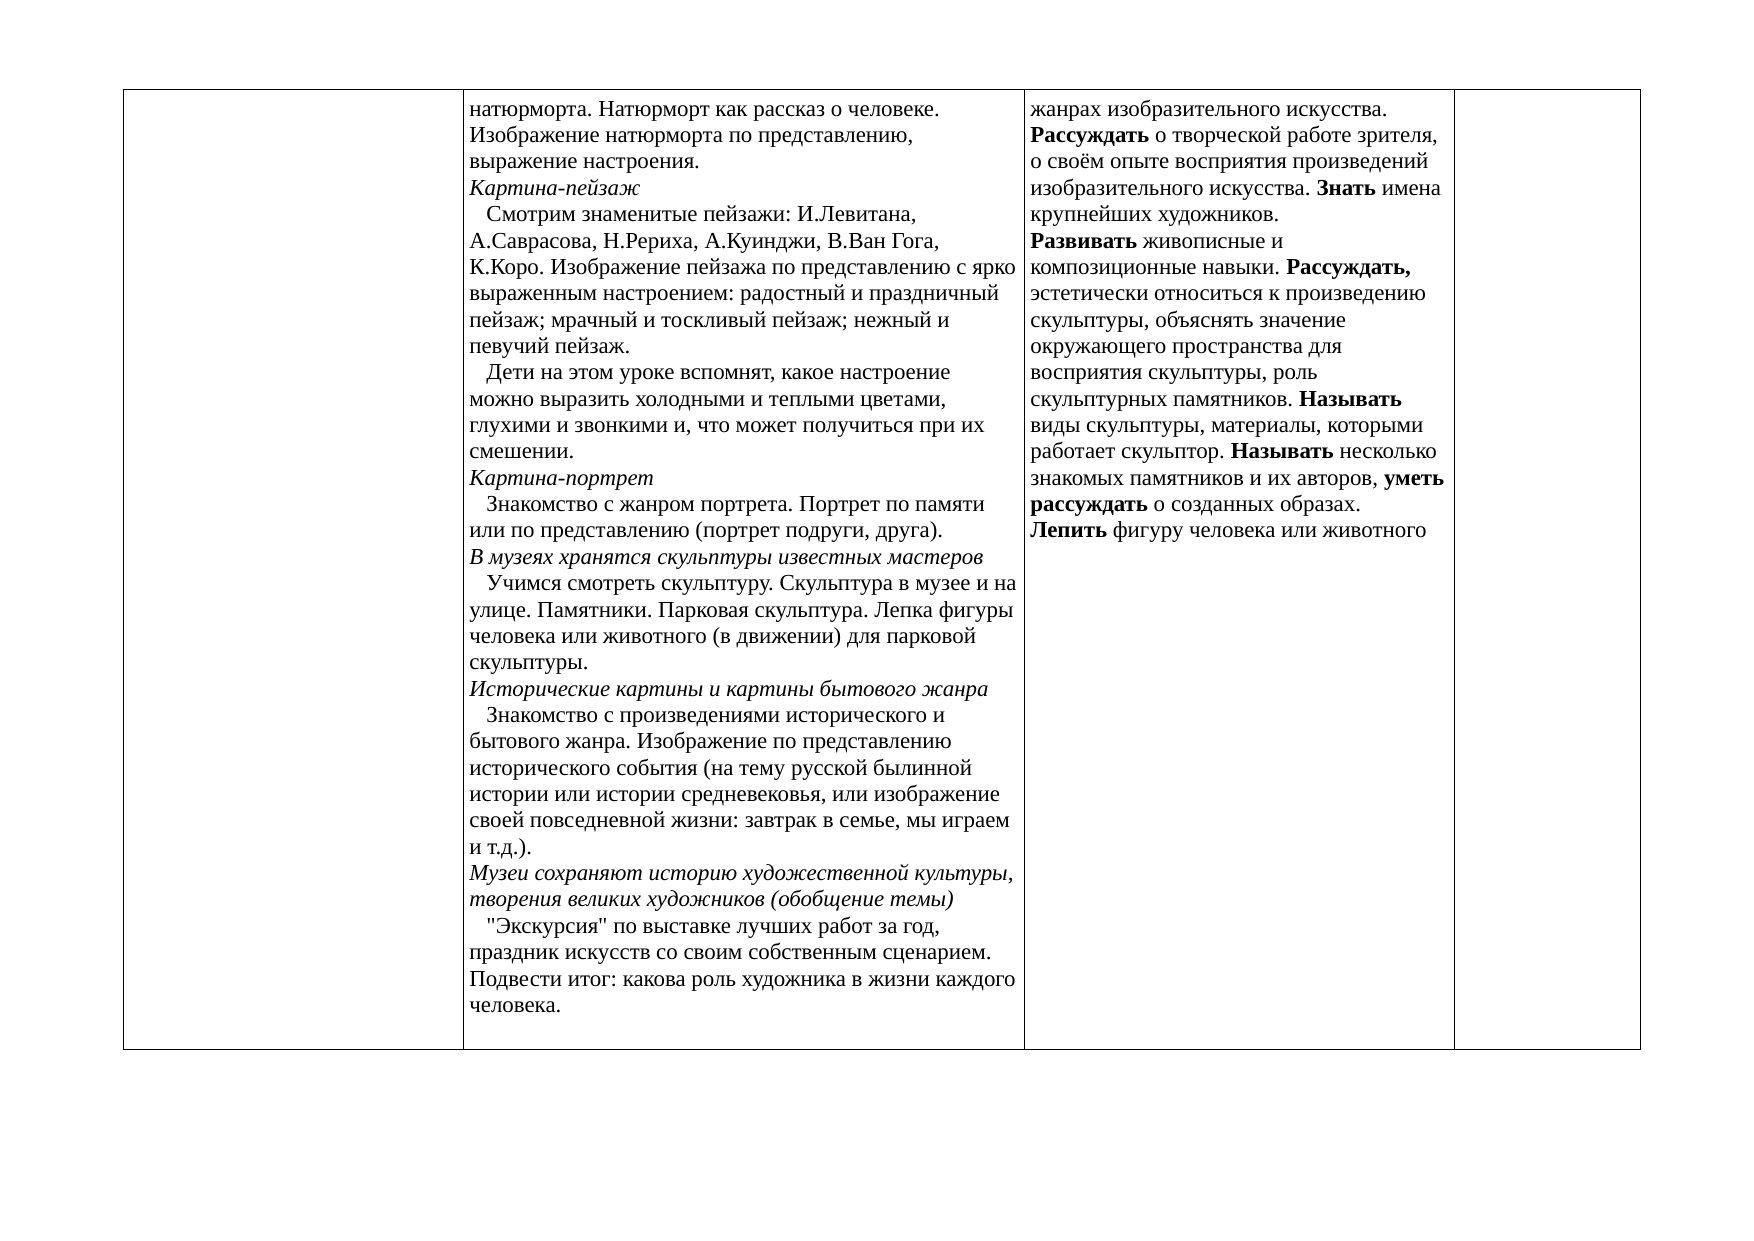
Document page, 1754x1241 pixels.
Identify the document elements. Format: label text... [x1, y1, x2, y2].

table_cell [1455, 90, 1640, 1049]
table_cell жанрах изобразительного искусства. Рассуждать о творческой работе зрителя, о своём опыте восприятия произведений изобразительного искусства. Знать имена крупнейших художников. Развивать живописные и композиционные навыки. Рассуждать, эстетически относиться к произведению скульптуры, объяснять значение окружающего пространства для восприятия скульптуры, роль скульптурных памятников. Называть виды скульптуры, материалы, которыми работает скульптор. Называть несколько знакомых памятников и их авторов, уметь рассуждать о созданных образах. Лепить фигуру человека или животного [1025, 90, 1454, 1049]
table_cell натюрморта. Натюрморт как рассказ о человеке. Изображение натюрморта по представлению, выражение настроения. Картина-пейзаж Смотрим знаменитые пейзажи: И.Левитана, А.Саврасова, Н.Рериха, А.Куинджи, В.Ван Гога, К.Коро. Изображение пейзажа по представлению с ярко выраженным настроением: радостный и праздничный пейзаж; мрачный и тоскливый пейзаж; нежный и певучий пейзаж. Дети на этом уроке вспомнят, какое настроение можно выразить холодными и теплыми цветами, глухими и звонкими и, что может получиться при их смешении. Картина-портрет Знакомство с жанром портрета. Портрет по памяти или по представлению (портрет подруги, друга). В музеях хранятся скульптуры известных мастеров Учимся смотреть скульптуру. Скульптура в музее и на улице. Памятники. Парковая скульптура. Лепка фигуры человека или животного (в движении) для парковой скульптуры. Исторические картины и картины бытового жанра Знакомство с произведениями исторического и бытового жанра. Изображение по представлению исторического события (на тему русской былинной истории или истории средневековья, или изображение своей повседневной жизни: завтрак в семье, мы играем и т.д.). Музеи сохраняют историю художественной культуры, творения великих художников (обобщение темы) "Экскурсия" по выставке лучших работ за год, праздник искусств со своим собственным сценарием. Подвести итог: какова роль художника в жизни каждого человека. [464, 90, 1024, 1049]
table_cell [124, 90, 463, 1049]
